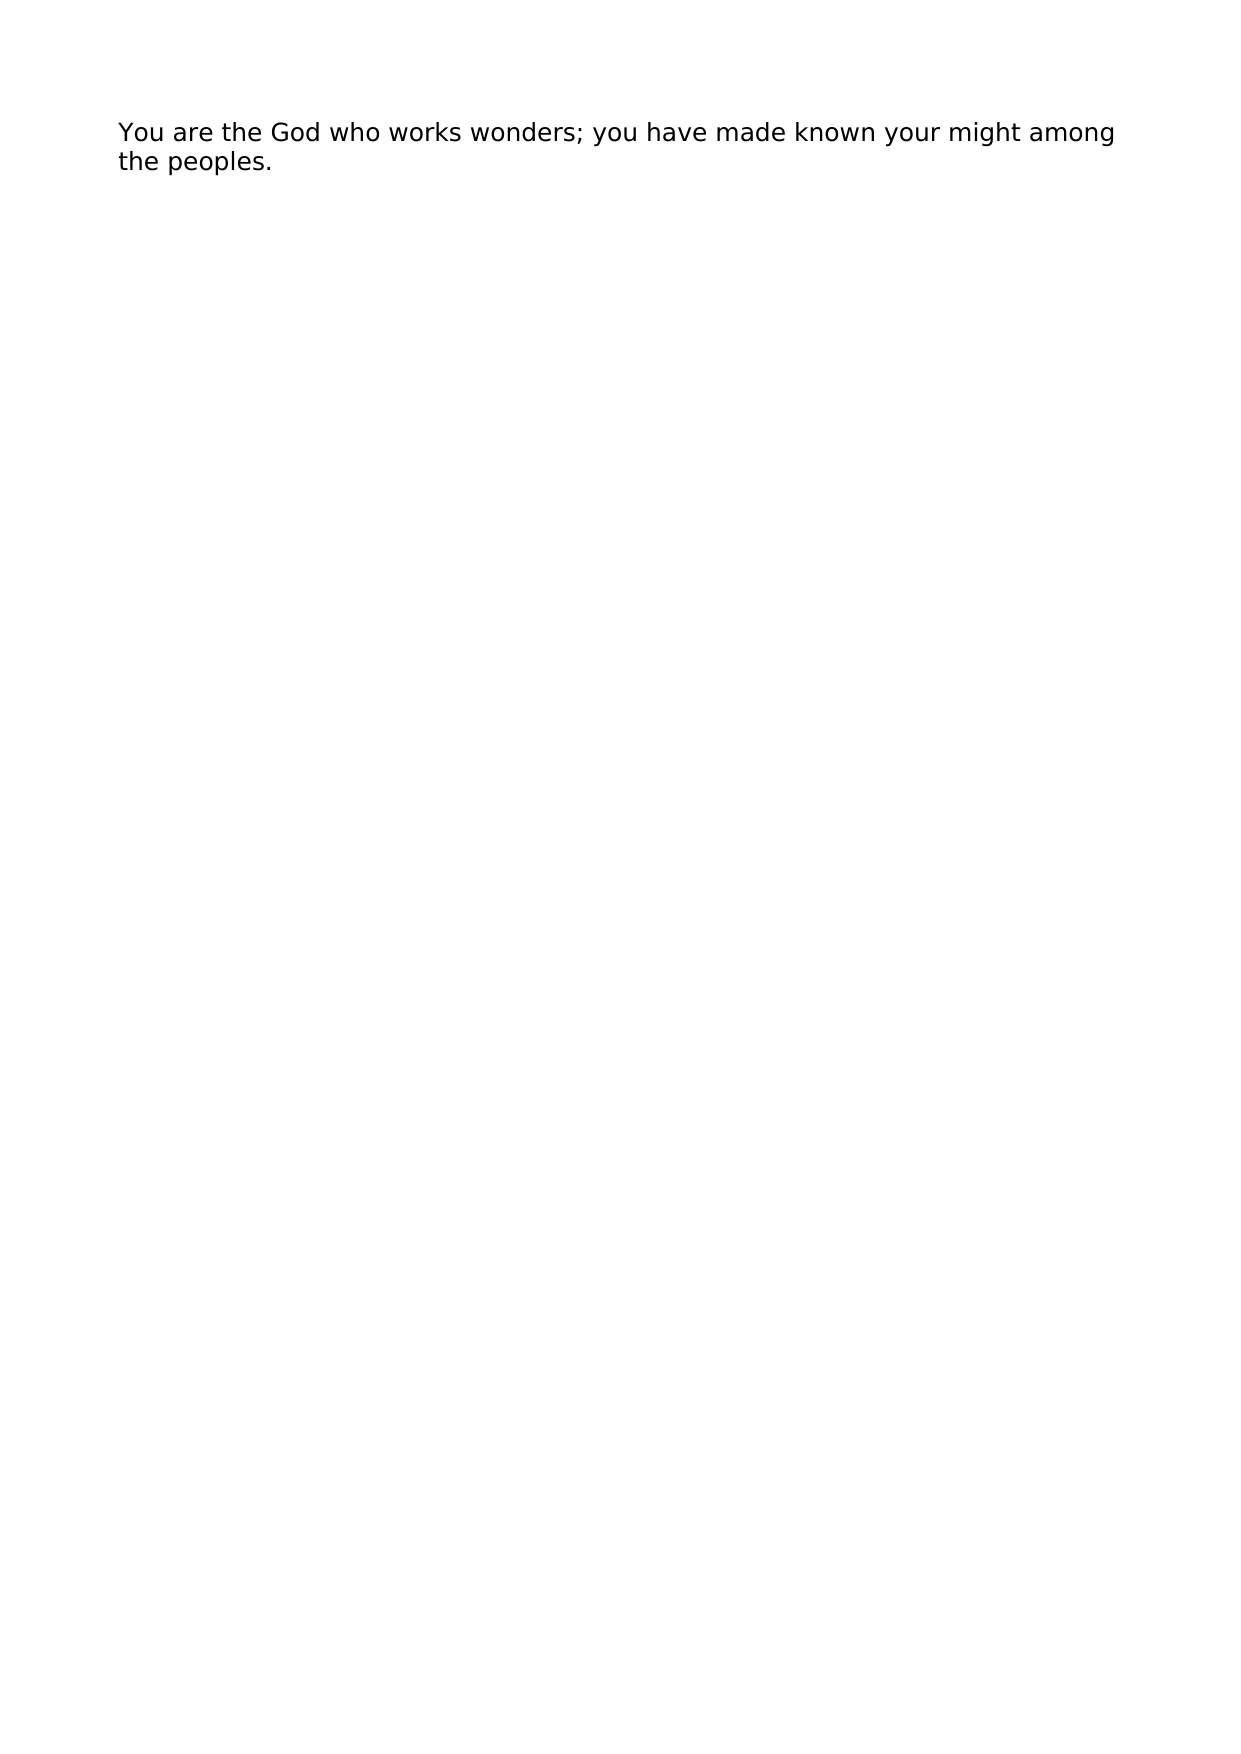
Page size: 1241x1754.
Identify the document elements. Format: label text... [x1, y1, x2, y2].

text You are the God who works wonders; you have made known your might among the peoples. [118, 118, 1122, 176]
